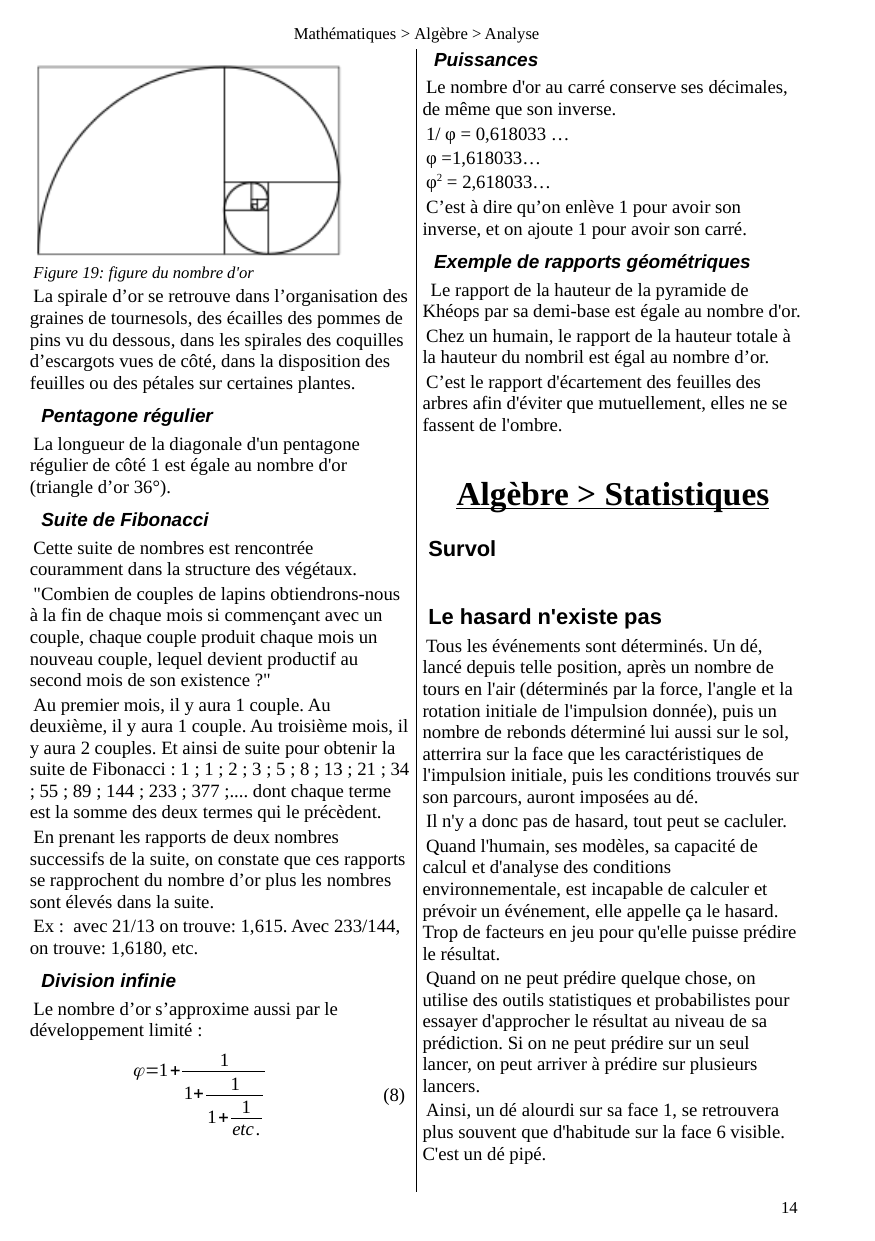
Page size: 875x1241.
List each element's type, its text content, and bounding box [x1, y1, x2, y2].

text 1/ φ = 0,618033 … [422, 122, 803, 144]
subtitle Algèbre > Statistiques [422, 474, 803, 513]
text φ =1,618033… [422, 147, 803, 168]
text Chez un humain, le rapport de la hauteur totale à la hauteur du nombril est égal au nombre d’or. [422, 324, 803, 368]
text La longueur de la diagonale d'un pentagone régulier de côté 1 est égale au nombre d'or (triangle d’or 36°). [29, 433, 411, 497]
text Ainsi, un dé alourdi sur sa face 1, se retrouvera plus souvent que d'habitude sur la face 6 visible. C'est un dé pipé. [422, 1099, 803, 1164]
text Il n'y a donc pas de hasard, tout peut se cacluler. [422, 810, 803, 832]
text Au premier mois, il y aura 1 couple. Au deuxième, il y aura 1 couple. Au troisième mois, il y aura 2 couples. Et ainsi de suite pour obtenir la suite de Fibonacci : 1 ; 1 ; 2 ; 3 ; 5 ; 8 ; 13 ; 21 ; 34 ; 55 ; 89 ; 144 ; 233 ; 377 ;.... dont chaque terme est la somme des deux termes qui le précèdent. [29, 693, 411, 823]
text Ex : avec 21/13 on trouve: 1,615. Avec 233/144, on trouve: 1,6180, etc. [29, 915, 411, 958]
text φ2 = 2,618033… [422, 171, 803, 193]
table_header (8) [368, 1044, 411, 1146]
text Quand l'humain, ses modèles, sa capacité de calcul et d'analyse des conditions environnementale, est incapable de calculer et prévoir un événement, elle appelle ça le hasard. Trop de facteurs en jeu pour qu'elle puisse prédire le résultat. [422, 835, 803, 964]
text Le nombre d’or s’approxime aussi par le développement limité : [29, 998, 411, 1041]
subtitle Puissances [434, 49, 803, 71]
text Figure 19: figure du nombre d'or [33, 260, 346, 282]
subtitle Division infinie [41, 970, 411, 992]
text La spirale d’or se retrouve dans l’organisation des graines de tournesols, des écailles des pommes de pins vu du dessous, dans les spirales des coquilles d’escargots vues de côté, dans la disposition des feuilles ou des pétales sur certaines plantes. [29, 285, 411, 393]
subtitle Le hasard n'existe pas [428, 604, 803, 629]
text C’est à dire qu’on enlève 1 pour avoir son inverse, et on ajoute 1 pour avoir son carré. [422, 196, 803, 239]
table_header [30, 1044, 368, 1146]
subtitle Exemple de rapports géométriques [434, 251, 803, 273]
text Le nombre d'or au carré conserve ses décimales, de même que son inverse. [422, 76, 803, 119]
text "Combien de couples de lapins obtiendrons-nous à la fin de chaque mois si commençant avec un couple, chaque couple produit chaque mois un nouveau couple, lequel devient productif au second mois de son existence ?" [29, 583, 411, 691]
text En prenant les rapports de deux nombres successifs de la suite, on constate que ces rapports se rapprochent du nombre d’or plus les nombres sont élevés dans la suite. [29, 826, 411, 912]
subtitle Survol [428, 536, 803, 562]
text Quand on ne peut prédire quelque chose, on utilise des outils statistiques et probabilistes pour essayer d'approcher le résultat au niveau de sa prédiction. Si on ne peut prédire sur un seul lancer, on peut arriver à prédire sur plusieurs lancers. [422, 967, 803, 1096]
text Cette suite de nombres est rencontrée couramment dans la structure des végétaux. [29, 537, 411, 580]
text C’est le rapport d'écartement des feuilles des arbres afin d'éviter que mutuellement, elles ne se fassent de l'ombre. [422, 371, 803, 435]
text Tous les événements sont déterminés. Un dé, lancé depuis telle position, après un nombre de tours en l'air (déterminés par la force, l'angle et la rotation initiale de l'impulsion donnée), puis un nombre de rebonds déterminé lui aussi sur le sol, atterrira sur la face que les caractéristiques de l'impulsion initiale, puis les conditions trouvés sur son parcours, auront imposées au dé. [422, 635, 803, 807]
picture [33, 61, 346, 260]
text Le rapport de la hauteur de la pyramide de Khéops par sa demi-base est égale au nombre d'or. [422, 278, 803, 322]
subtitle Suite de Fibonacci [41, 509, 411, 531]
subtitle Pentagone régulier [41, 405, 411, 427]
